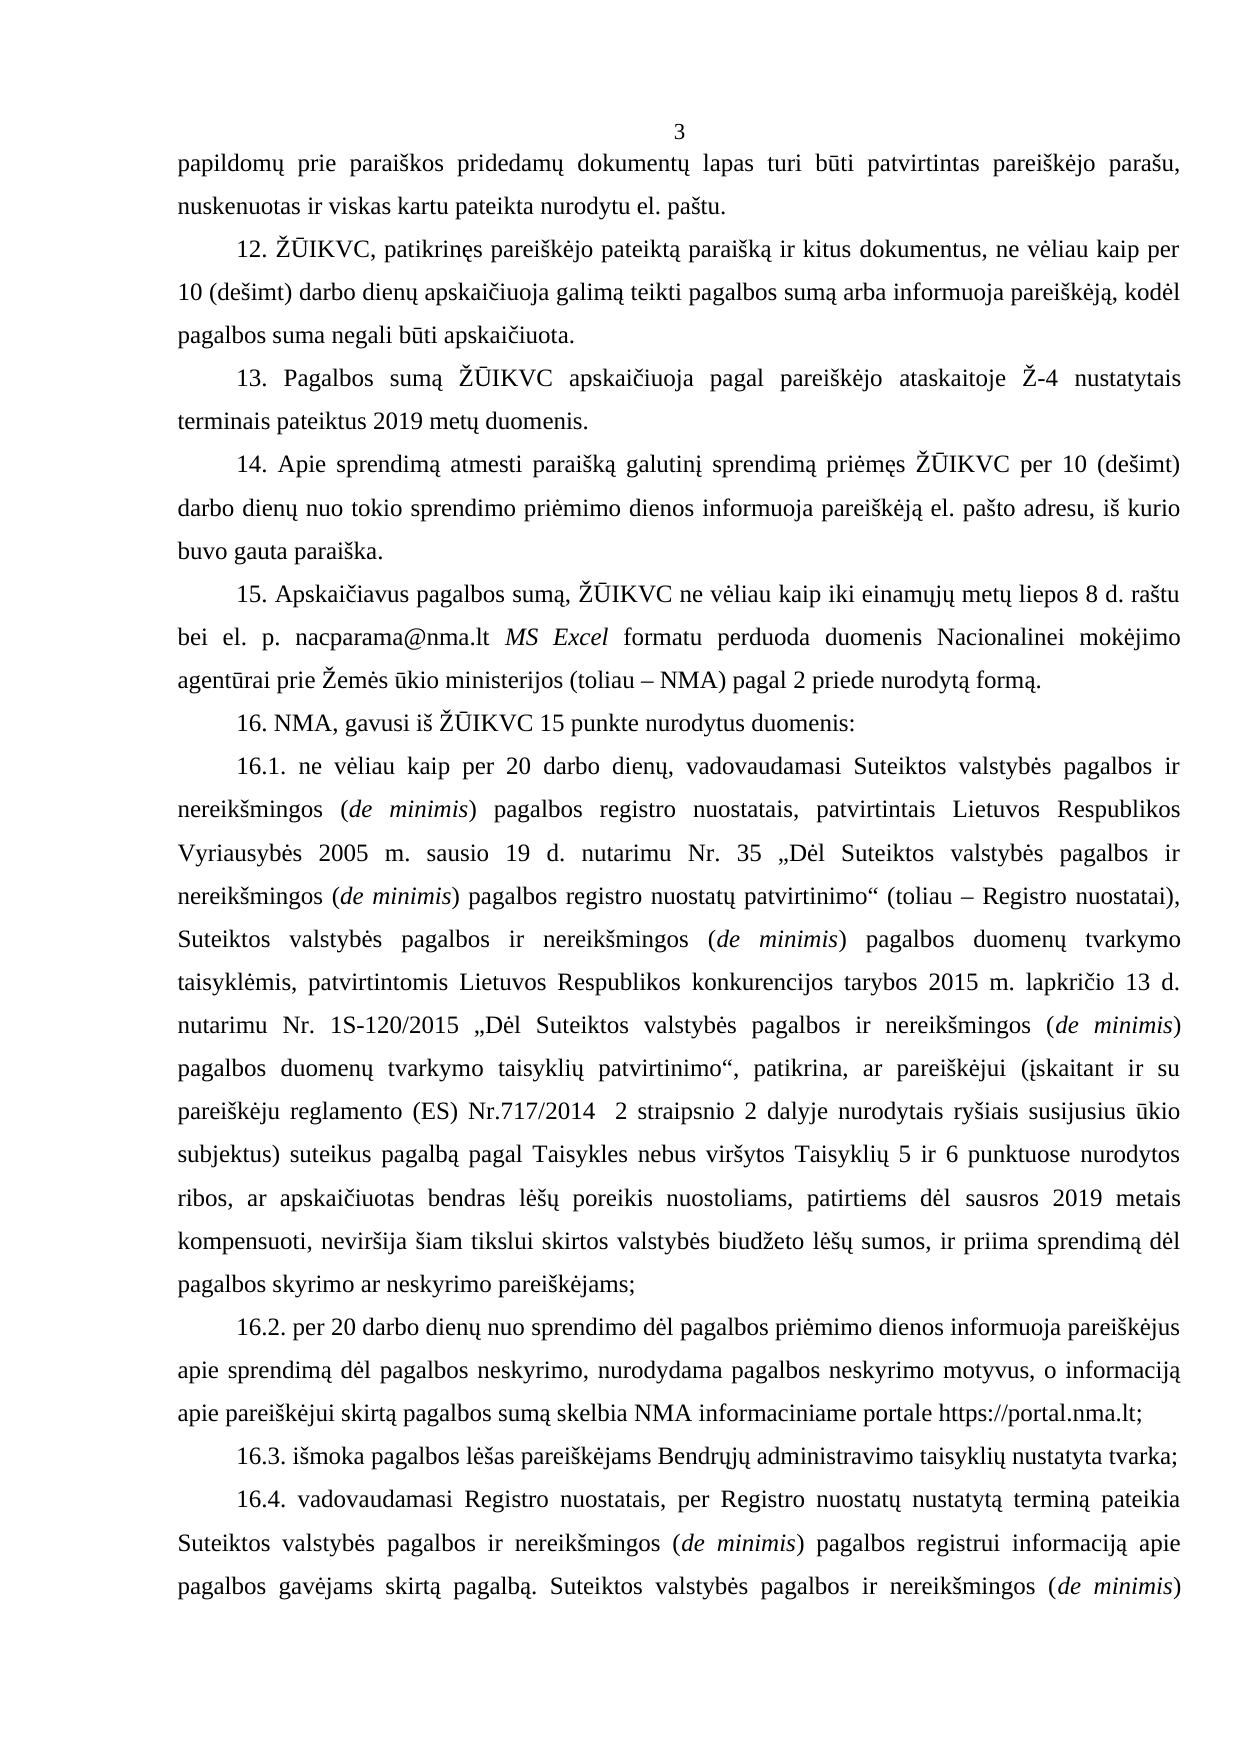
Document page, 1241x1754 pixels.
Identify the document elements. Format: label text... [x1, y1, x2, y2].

text 16.4. vadovaudamasi Registro nuostatais, per Registro nuostatų nustatytą terminą pateikia Suteiktos valstybės pagalbos ir nereikšmingos (de minimis) pagalbos registrui informaciją apie pagalbos gavėjams skirtą pagalbą. Suteiktos valstybės pagalbos ir nereikšmingos (de minimis) [177, 1484, 1181, 1599]
text 15. Apskaičiavus pagalbos sumą, ŽŪIKVC ne vėliau kaip iki einamųjų metų liepos 8 d. raštu bei el. p. nacparama@nma.lt MS Excel formatu perduoda duomenis Nacionalinei mokėjimo agentūrai prie Žemės ūkio ministerijos (toliau – NMA) pagal 2 priede nurodytą formą. [177, 579, 1181, 694]
text 13. Pagalbos sumą ŽŪIKVC apskaičiuoja pagal pareiškėjo ataskaitoje Ž-4 nustatytais terminais pateiktus 2019 metų duomenis. [177, 363, 1181, 435]
text papildomų prie paraiškos pridedamų dokumentų lapas turi būti patvirtintas pareiškėjo parašu, nuskenuotas ir viskas kartu pateikta nurodytu el. paštu. [177, 148, 1181, 219]
text 16.3. išmoka pagalbos lėšas pareiškėjams Bendrųjų administravimo taisyklių nustatyta tvarka; [177, 1441, 1181, 1470]
text 14. Apie sprendimą atmesti paraišką galutinį sprendimą priėmęs ŽŪIKVC per 10 (dešimt) darbo dienų nuo tokio sprendimo priėmimo dienos informuoja pareiškėją el. pašto adresu, iš kurio buvo gauta paraiška. [177, 449, 1181, 564]
text 16.1. ne vėliau kaip per 20 darbo dienų, vadovaudamasi Suteiktos valstybės pagalbos ir nereikšmingos (de minimis) pagalbos registro nuostatais, patvirtintais Lietuvos Respublikos Vyriausybės 2005 m. sausio 19 d. nutarimu Nr. 35 „Dėl Suteiktos valstybės pagalbos ir nereikšmingos (de minimis) pagalbos registro nuostatų patvirtinimo“ (toliau – Registro nuostatai), Suteiktos valstybės pagalbos ir nereikšmingos (de minimis) pagalbos duomenų tvarkymo taisyklėmis, patvirtintomis Lietuvos Respublikos konkurencijos tarybos 2015 m. lapkričio 13 d. nutarimu Nr. 1S-120/2015 „Dėl Suteiktos valstybės pagalbos ir nereikšmingos (de minimis) pagalbos duomenų tvarkymo taisyklių patvirtinimo“, patikrina, ar pareiškėjui (įskaitant ir su pareiškėju reglamento (ES) Nr.717/2014 2 straipsnio 2 dalyje nurodytais ryšiais susijusius ūkio subjektus) suteikus pagalbą pagal Taisykles nebus viršytos Taisyklių 5 ir 6 punktuose nurodytos ribos, ar apskaičiuotas bendras lėšų poreikis nuostoliams, patirtiems dėl sausros 2019 metais kompensuoti, neviršija šiam tikslui skirtos valstybės biudžeto lėšų sumos, ir priima sprendimą dėl pagalbos skyrimo ar neskyrimo pareiškėjams; [177, 751, 1181, 1298]
text 16.2. per 20 darbo dienų nuo sprendimo dėl pagalbos priėmimo dienos informuoja pareiškėjus apie sprendimą dėl pagalbos neskyrimo, nurodydama pagalbos neskyrimo motyvus, o informaciją apie pareiškėjui skirtą pagalbos sumą skelbia NMA informaciniame portale https://portal.nma.lt; [177, 1312, 1181, 1427]
text 12. ŽŪIKVC, patikrinęs pareiškėjo pateiktą paraišką ir kitus dokumentus, ne vėliau kaip per 10 (dešimt) darbo dienų apskaičiuoja galimą teikti pagalbos sumą arba informuoja pareiškėją, kodėl pagalbos suma negali būti apskaičiuota. [177, 234, 1181, 349]
text 16. NMA, gavusi iš ŽŪIKVC 15 punkte nurodytus duomenis: [177, 708, 1181, 737]
